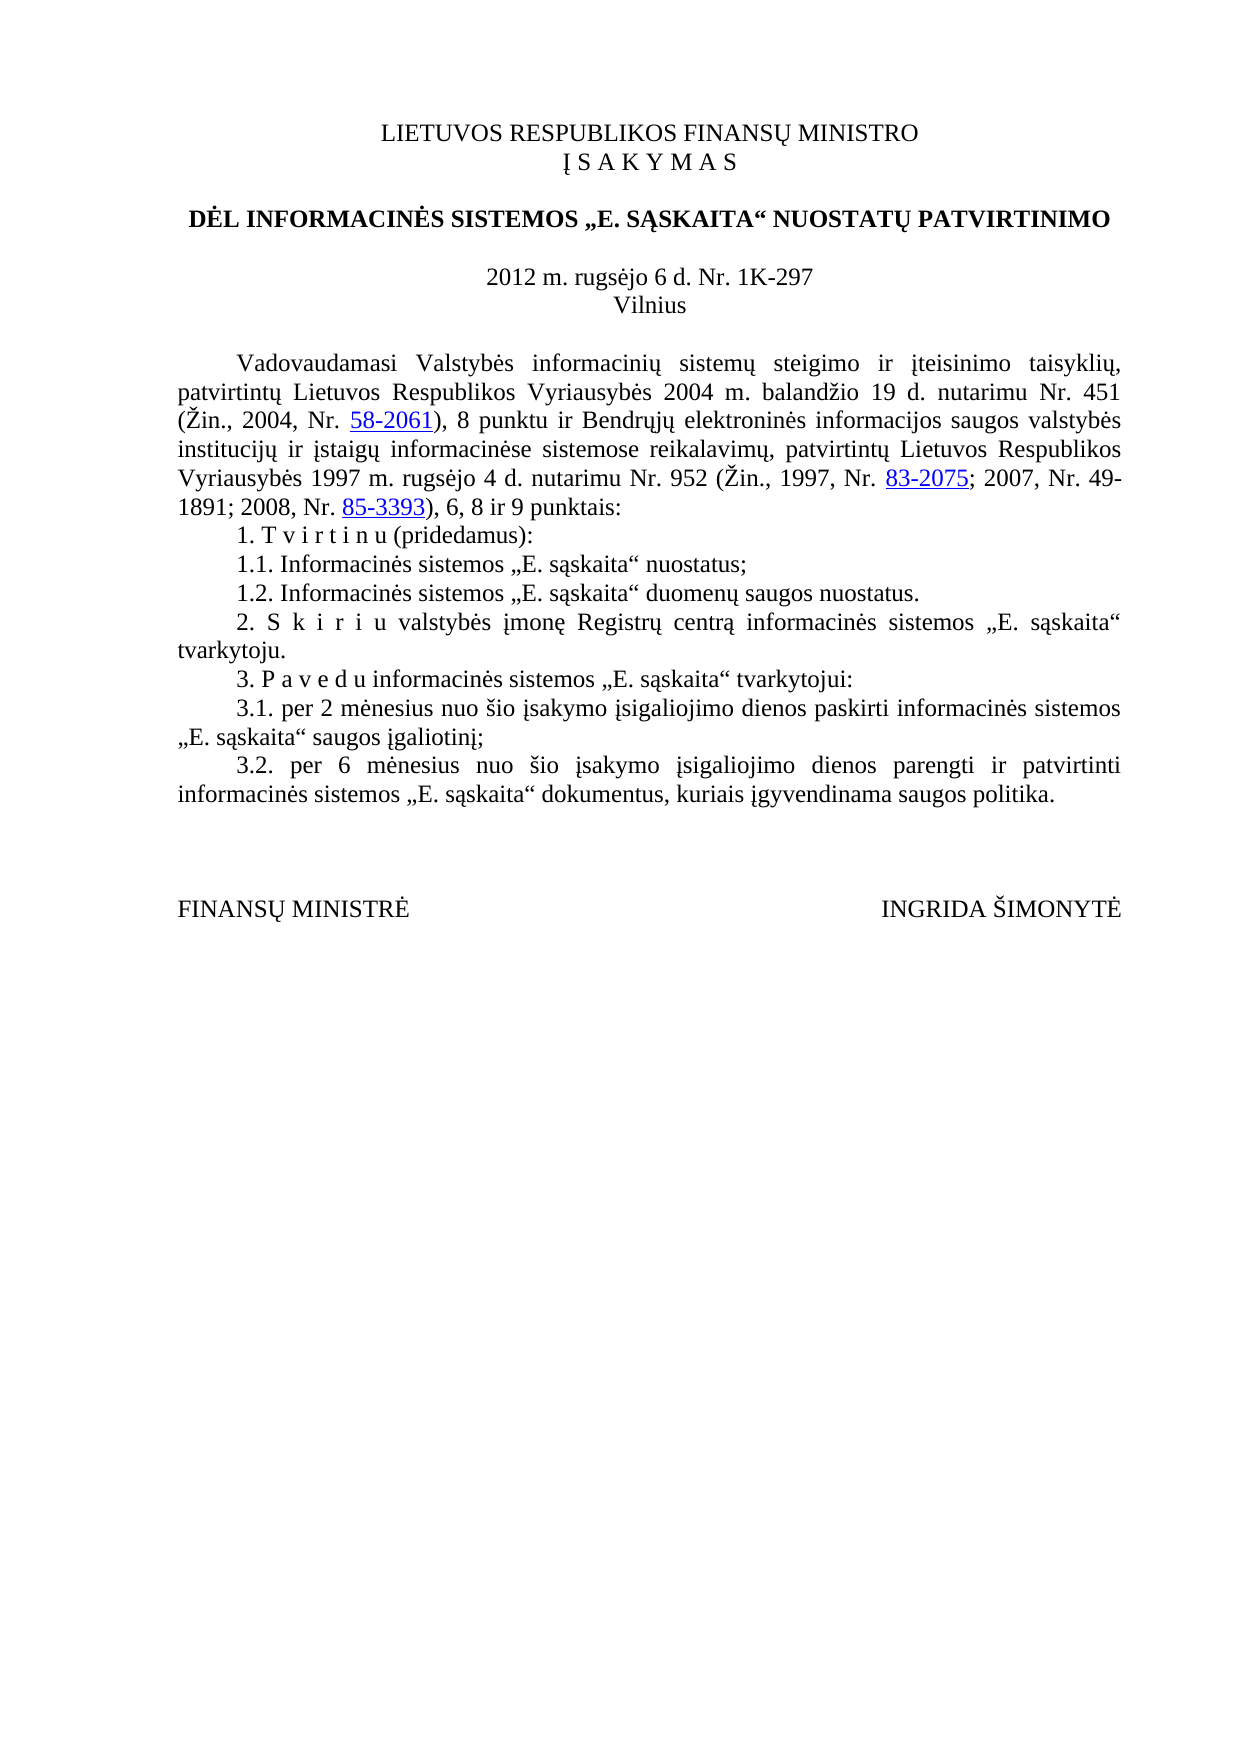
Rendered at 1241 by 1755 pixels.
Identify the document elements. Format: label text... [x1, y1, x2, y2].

text 3.1. per 2 mėnesius nuo šio įsakymo įsigaliojimo dienos paskirti informacinės sistemos „E. sąskaita“ saugos įgaliotinį; [177, 693, 1122, 751]
text Vilnius [177, 291, 1122, 319]
text 1. T v i r t i n u (pridedamus): [177, 521, 1122, 549]
text 3.2. per 6 mėnesius nuo šio įsakymo įsigaliojimo dienos parengti ir patvirtinti informacinės sistemos „E. sąskaita“ dokumentus, kuriais įgyvendinama saugos politika. [177, 751, 1122, 808]
text LIETUVOS RESPUBLIKOS FINANSŲ MINISTRO [177, 118, 1122, 147]
text FINANSŲ MINISTRĖ INGRIDA ŠIMONYTĖ [177, 894, 1122, 923]
text 2. S k i r i u valstybės įmonę Registrų centrą informacinės sistemos „E. sąskaita“ tvarkytoju. [177, 607, 1122, 664]
text Į S A K Y M A S [177, 147, 1122, 176]
text 1.1. Informacinės sistemos „E. sąskaita“ nuostatus; [177, 549, 1122, 578]
text 2012 m. rugsėjo 6 d. Nr. 1K-297 [177, 262, 1122, 291]
text 3. P a v e d u informacinės sistemos „E. sąskaita“ tvarkytojui: [177, 664, 1122, 693]
text 1.2. Informacinės sistemos „E. sąskaita“ duomenų saugos nuostatus. [177, 578, 1122, 607]
text Vadovaudamasi Valstybės informacinių sistemų steigimo ir įteisinimo taisyklių, patvirtintų Lietuvos Respublikos Vyriausybės 2004 m. balandžio 19 d. nutarimu Nr. 451 (Žin., 2004, Nr. 58-2061), 8 punktu ir Bendrųjų elektroninės informacijos saugos valstybės institucijų ir įstaigų informacinėse sistemose reikalavimų, patvirtintų Lietuvos Respublikos Vyriausybės 1997 m. rugsėjo 4 d. nutarimu Nr. 952 (Žin., 1997, Nr. 83-2075; 2007, Nr. 49-1891; 2008, Nr. 85-3393), 6, 8 ir 9 punktais: [177, 348, 1122, 521]
text DĖL informacinĖS sistemOS „E. SĄSKAITA“ NUOSTATŲ PATVIRTINIMO [177, 204, 1122, 233]
